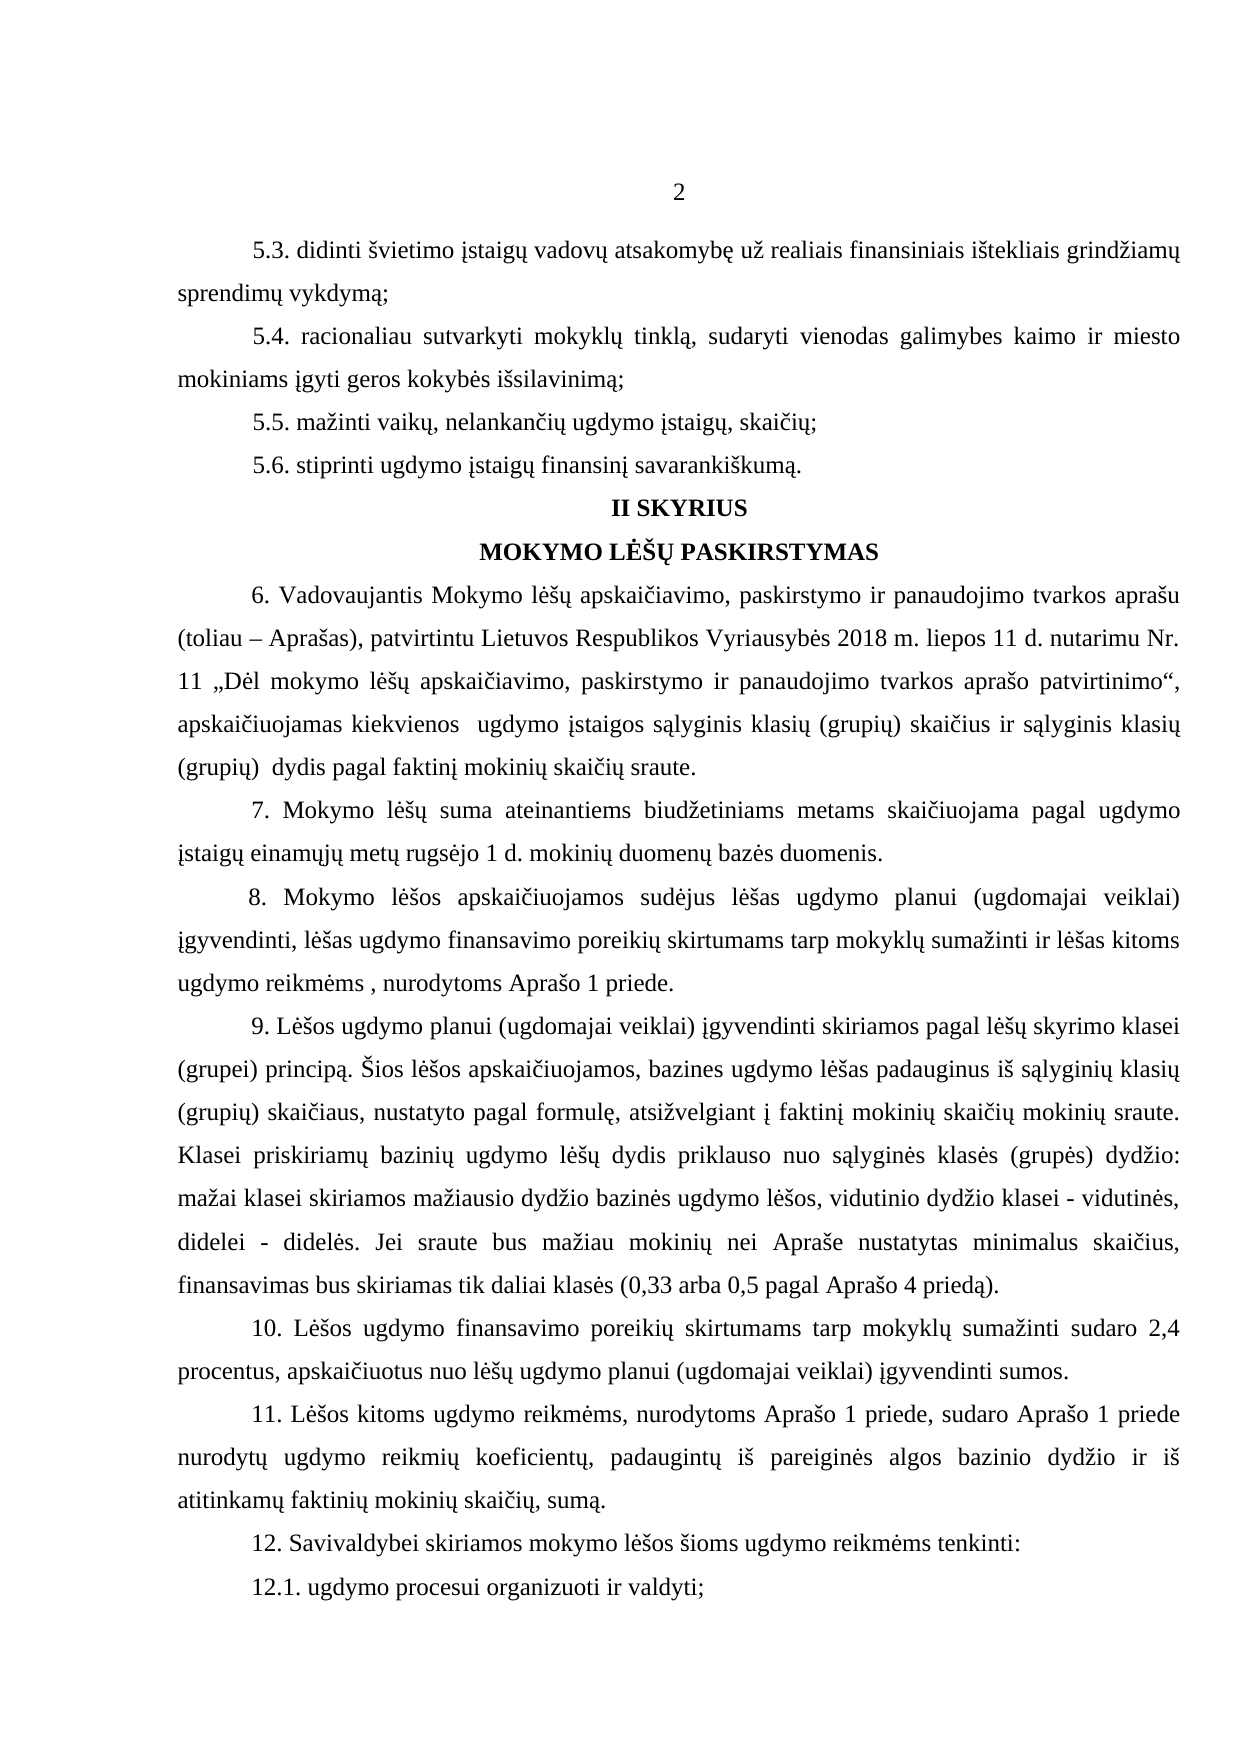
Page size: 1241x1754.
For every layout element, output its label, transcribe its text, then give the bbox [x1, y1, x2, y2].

text 7. Mokymo lėšų suma ateinantiems biudžetiniams metams skaičiuojama pagal ugdymo įstaigų einamųjų metų rugsėjo 1 d. mokinių duomenų bazės duomenis. [177, 795, 1181, 867]
text 5.6. stiprinti ugdymo įstaigų finansinį savarankiškumą. [177, 450, 1181, 479]
text II SKYRIUS [177, 493, 1181, 522]
text 9. Lėšos ugdymo planui (ugdomajai veiklai) įgyvendinti skiriamos pagal lėšų skyrimo klasei (grupei) principą. Šios lėšos apskaičiuojamos, bazines ugdymo lėšas padauginus iš sąlyginių klasių (grupių) skaičiaus, nustatyto pagal formulę, atsižvelgiant į faktinį mokinių skaičių mokinių sraute. Klasei priskiriamų bazinių ugdymo lėšų dydis priklauso nuo sąlyginės klasės (grupės) dydžio: mažai klasei skiriamos mažiausio dydžio bazinės ugdymo lėšos, vidutinio dydžio klasei - vidutinės, didelei - didelės. Jei sraute bus mažiau mokinių nei Apraše nustatytas minimalus skaičius, finansavimas bus skiriamas tik daliai klasės (0,33 arba 0,5 pagal Aprašo 4 priedą). [177, 1011, 1181, 1298]
text 12. Savivaldybei skiriamos mokymo lėšos šioms ugdymo reikmėms tenkinti: [177, 1528, 1181, 1557]
text 6. Vadovaujantis Mokymo lėšų apskaičiavimo, paskirstymo ir panaudojimo tvarkos aprašu (toliau – Aprašas), patvirtintu Lietuvos Respublikos Vyriausybės 2018 m. liepos 11 d. nutarimu Nr. 11 „Dėl mokymo lėšų apskaičiavimo, paskirstymo ir panaudojimo tvarkos aprašo patvirtinimo“, apskaičiuojamas kiekvienos ugdymo įstaigos sąlyginis klasių (grupių) skaičius ir sąlyginis klasių (grupių) dydis pagal faktinį mokinių skaičių sraute. [177, 580, 1181, 781]
text 11. Lėšos kitoms ugdymo reikmėms, nurodytoms Aprašo 1 priede, sudaro Aprašo 1 priede nurodytų ugdymo reikmių koeficientų, padaugintų iš pareiginės algos bazinio dydžio ir iš atitinkamų faktinių mokinių skaičių, sumą. [177, 1399, 1181, 1514]
text 10. Lėšos ugdymo finansavimo poreikių skirtumams tarp mokyklų sumažinti sudaro 2,4 procentus, apskaičiuotus nuo lėšų ugdymo planui (ugdomajai veiklai) įgyvendinti sumos. [177, 1313, 1181, 1385]
text 5.3. didinti švietimo įstaigų vadovų atsakomybę už realiais finansiniais ištekliais grindžiamų sprendimų vykdymą; [177, 235, 1181, 307]
text 5.5. mažinti vaikų, nelankančių ugdymo įstaigų, skaičių; [177, 407, 1181, 436]
text MOKYMO LĖŠŲ PASKIRSTYMAS [177, 537, 1181, 565]
text 5.4. racionaliau sutvarkyti mokyklų tinklą, sudaryti vienodas galimybes kaimo ir miesto mokiniams įgyti geros kokybės išsilavinimą; [177, 321, 1181, 393]
text 12.1. ugdymo procesui organizuoti ir valdyti; [177, 1572, 1181, 1600]
text 8. Mokymo lėšos apskaičiuojamos sudėjus lėšas ugdymo planui (ugdomajai veiklai) įgyvendinti, lėšas ugdymo finansavimo poreikių skirtumams tarp mokyklų sumažinti ir lėšas kitoms ugdymo reikmėms , nurodytoms Aprašo 1 priede. [177, 882, 1181, 997]
